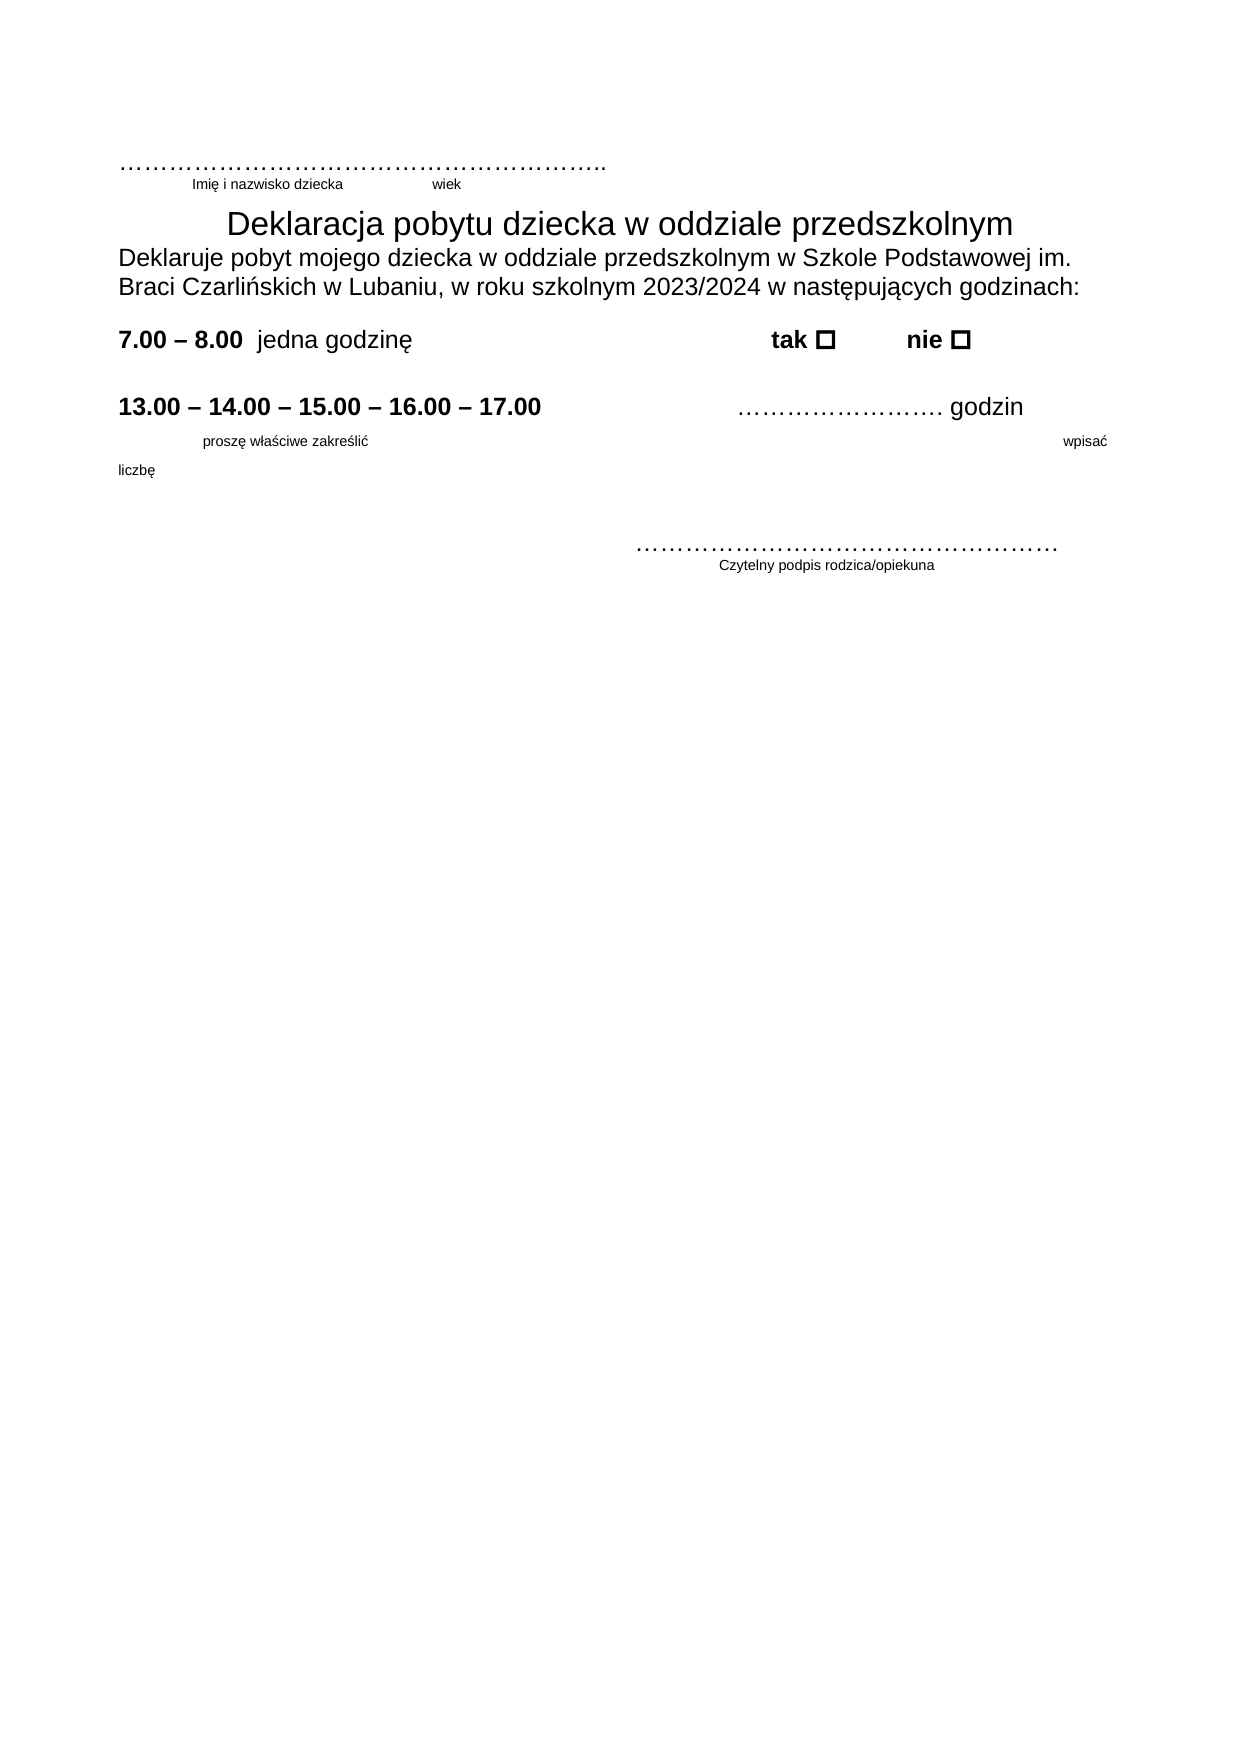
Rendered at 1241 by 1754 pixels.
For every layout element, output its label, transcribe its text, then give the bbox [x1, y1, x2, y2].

text Czytelny podpis rodzica/opiekuna [561, 557, 1122, 585]
text Imię i nazwisko dziecka wiek [192, 176, 1122, 204]
text ………………………………………………….. [118, 147, 1122, 176]
text …………………………………………… [561, 528, 1122, 557]
text Deklaracja pobytu dziecka w oddziale przedszkolnym [118, 204, 1122, 243]
text proszę właściwe zakreślić wpisać liczbę [118, 433, 1122, 490]
text Deklaruje pobyt mojego dziecka w oddziale przedszkolnym w Szkole Podstawowej im. Braci Czarlińskich w Lubaniu, w roku szkolnym 2023/2024 w następujących godzinach: [118, 243, 1122, 300]
text 13.00 – 14.00 – 15.00 – 16.00 – 17.00 ……………………. godzin [118, 392, 1122, 420]
text 7.00 – 8.00 jedna godzinę tak  nie  [118, 325, 1122, 354]
